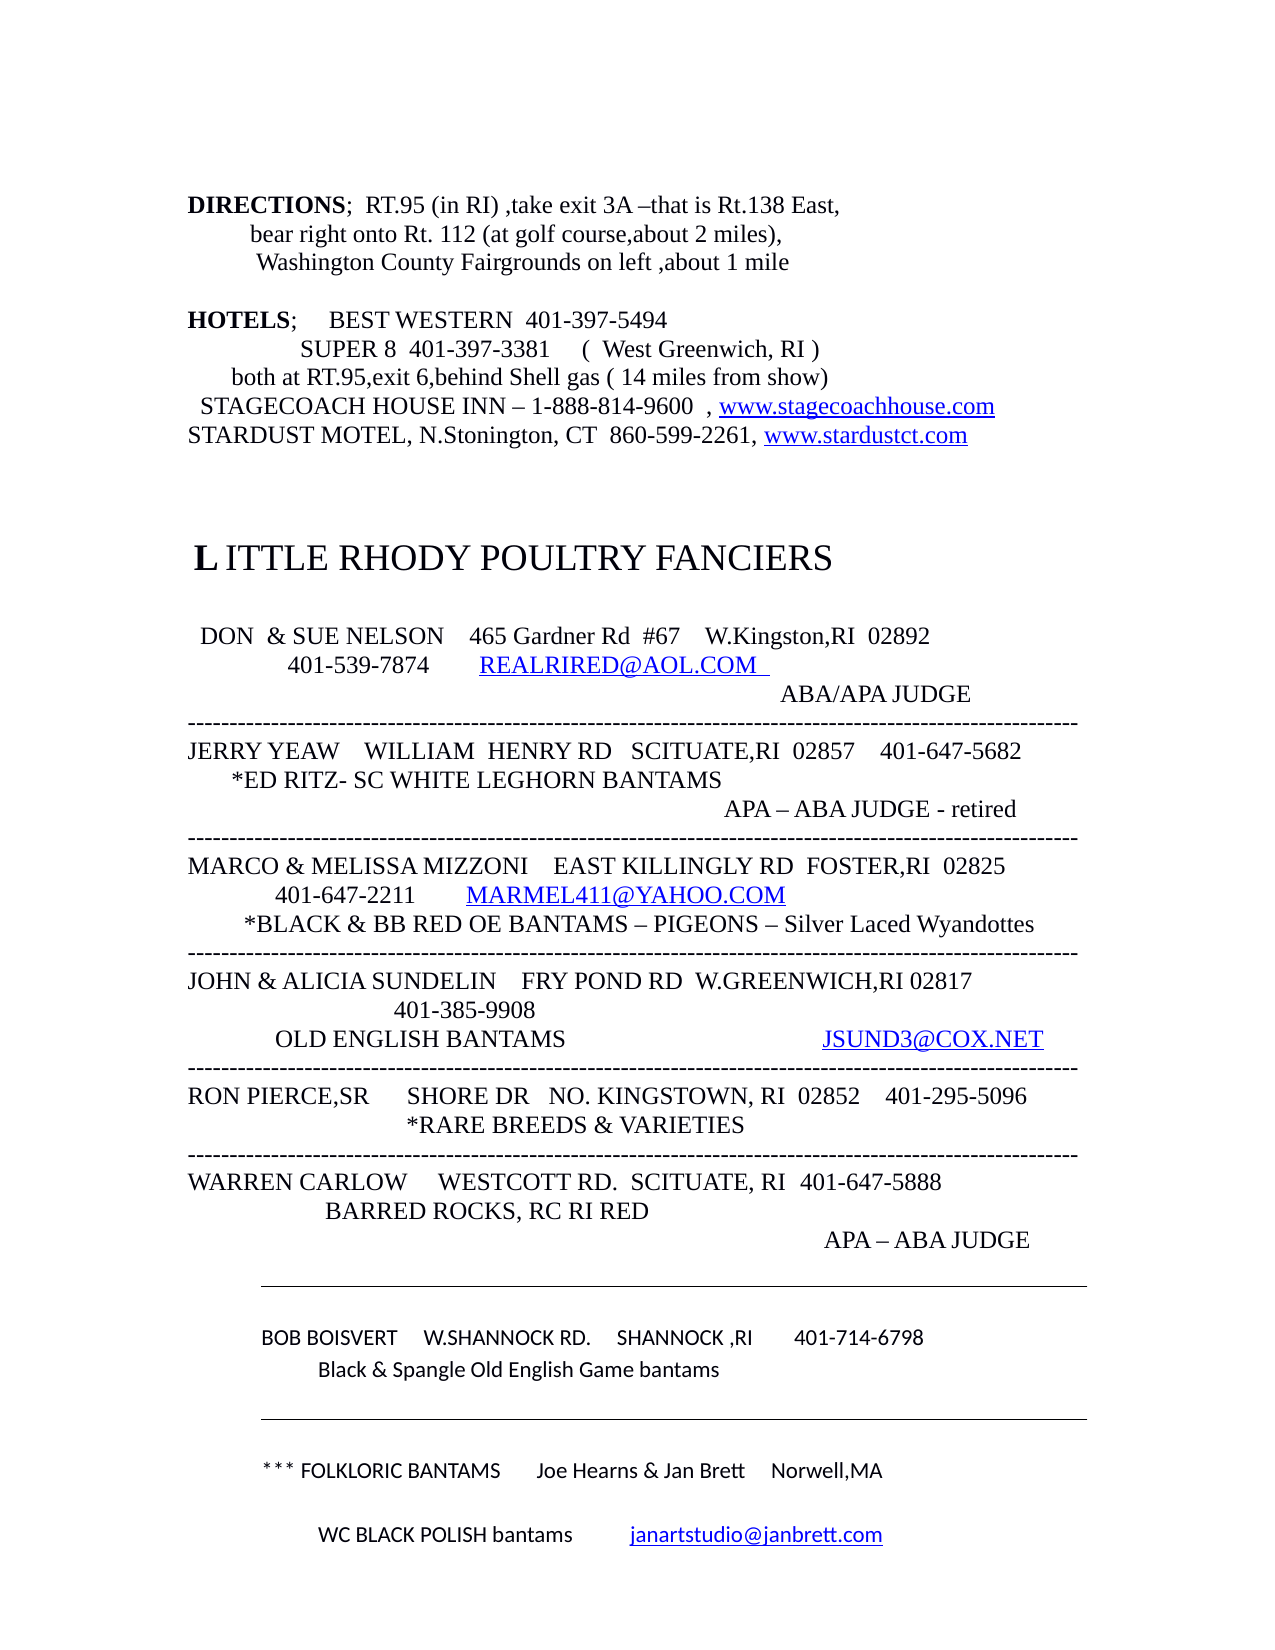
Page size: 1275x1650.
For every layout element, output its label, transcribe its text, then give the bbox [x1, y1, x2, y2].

text 401-539-7874 REALRIRED@AOL.COM [187, 650, 1087, 679]
list *** FOLKLORIC BANTAMS Joe Hearns & Jan Brett Norwell,MA [261, 1456, 1087, 1484]
text RON PIERCE,SR SHORE DR NO. KINGSTOWN, RI 02852 401-295-5096 [187, 1081, 1087, 1110]
text STAGECOACH HOUSE INN – 1-888-814-9600 , www.stagecoachhouse.com [187, 391, 1087, 420]
text *ED RITZ- SC WHITE LEGHORN BANTAMS [187, 765, 1087, 794]
text DON & SUE NELSON 465 Gardner Rd #67 W.Kingston,RI 02892 [187, 621, 1087, 650]
text SUPER 8 401-397-3381 ( West Greenwich, RI ) [187, 334, 1087, 362]
list WC BLACK POLISH bantams janartstudio@janbrett.com [261, 1521, 1087, 1549]
text ----------------------------------------------------------------------------------------------------------- WARREN CARLOW WESTCOTT RD. SCITUATE, RI 401-647-5888 [187, 1139, 1087, 1196]
text bear right onto Rt. 112 (at golf course,about 2 miles), [187, 219, 1087, 247]
text ----------------------------------------------------------------------------------------------------------- [187, 937, 1087, 966]
text APA – ABA JUDGE - retired [187, 794, 1087, 822]
text STARDUST MOTEL, N.Stonington, CT 860-599-2261, www.stardustct.com [187, 420, 1087, 449]
text DIRECTIONS; RT.95 (in RI) ,take exit 3A –that is Rt.138 East, [187, 190, 1087, 219]
text *BLACK & BB RED OE BANTAMS – PIGEONS – Silver Laced Wyandottes [187, 909, 1087, 937]
text ----------------------------------------------------------------------------------------------------------- [187, 1052, 1087, 1081]
text 401-385-9908 [187, 995, 1087, 1024]
text 401-647-2211 MARMEL411@YAHOO.COM [187, 880, 1087, 909]
text JERRY YEAW WILLIAM HENRY RD SCITUATE,RI 02857 401-647-5682 [187, 736, 1087, 765]
text OLD ENGLISH BANTAMS JSUND3@COX.NET [187, 1024, 1087, 1052]
list Black & Spangle Old English Game bantams [261, 1355, 1087, 1383]
text HOTELS; BEST WESTERN 401-397-5494 [187, 305, 1087, 334]
text APA – ABA JUDGE [187, 1225, 1087, 1254]
text *RARE BREEDS & VARIETIES [187, 1110, 1087, 1139]
text JOHN & ALICIA SUNDELIN FRY POND RD W.GREENWICH,RI 02817 [187, 966, 1087, 995]
text ABA/APA JUDGE [187, 679, 1087, 707]
text L ITTLE RHODY POULTRY FANCIERS [187, 535, 1087, 578]
text Washington County Fairgrounds on left ,about 1 mile [187, 247, 1087, 276]
text BARRED ROCKS, RC RI RED [187, 1196, 1087, 1225]
text ----------------------------------------------------------------------------------------------------------- [187, 707, 1087, 736]
text MARCO & MELISSA MIZZONI EAST KILLINGLY RD FOSTER,RI 02825 [187, 851, 1087, 880]
list BOB BOISVERT W.SHANNOCK RD. SHANNOCK ,RI 401-714-6798 [261, 1323, 1087, 1351]
text ----------------------------------------------------------------------------------------------------------- [187, 822, 1087, 851]
text both at RT.95,exit 6,behind Shell gas ( 14 miles from show) [187, 362, 1087, 391]
